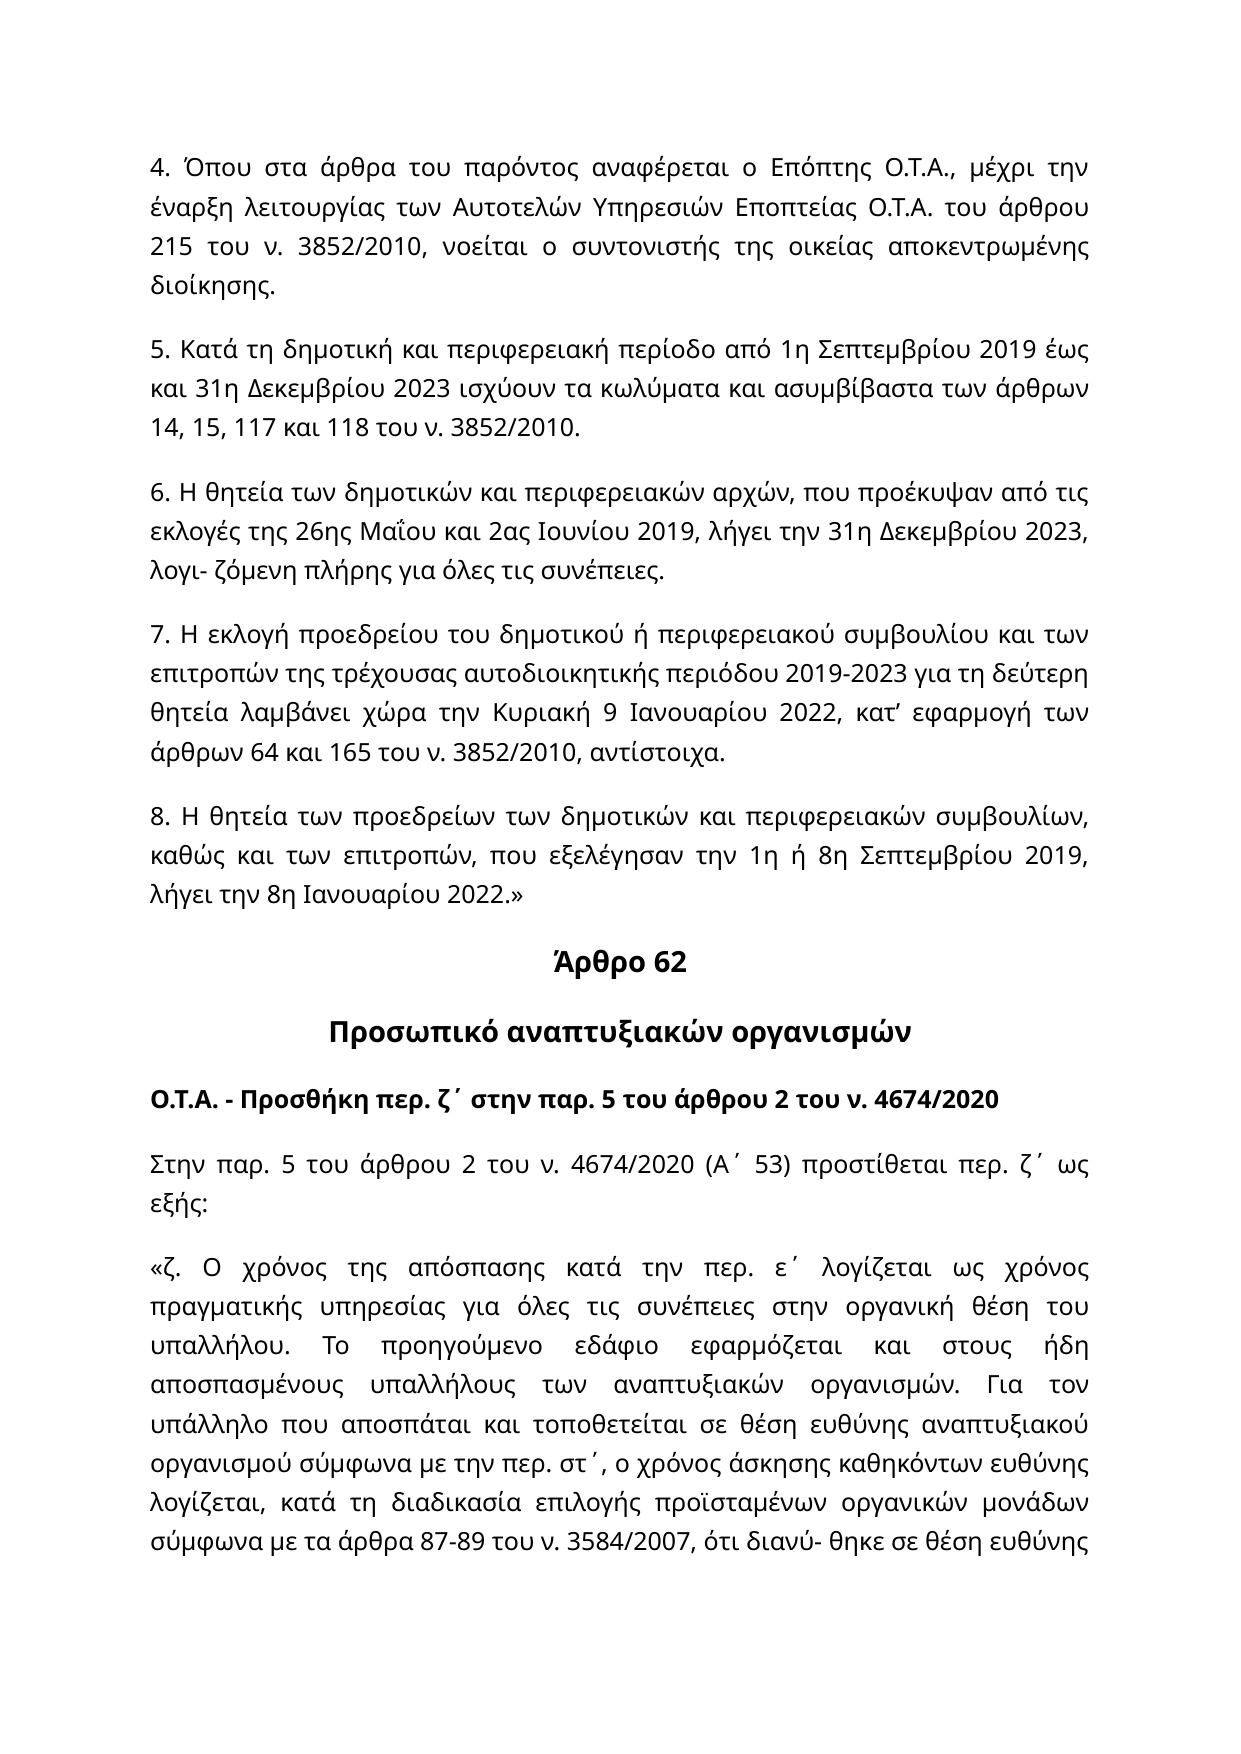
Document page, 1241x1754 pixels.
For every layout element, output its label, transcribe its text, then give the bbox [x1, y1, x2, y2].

text 4. Όπου στα άρθρα του παρόντος αναφέρεται ο Επόπτης Ο.Τ.Α., μέχρι την έναρξη λειτουργίας των Αυτοτελών Υπηρεσιών Εποπτείας Ο.Τ.Α. του άρθρου 215 του ν. 3852/2010, νοείται ο συντονιστής της οικείας αποκεντρωμένης διοίκησης. [150, 150, 1090, 302]
text Στην παρ. 5 του άρθρου 2 του ν. 4674/2020 (Α΄ 53) προστίθεται περ. ζ΄ ως εξής: [150, 1146, 1090, 1219]
text «ζ. Ο χρόνος της απόσπασης κατά την περ. ε΄ λογίζεται ως χρόνος πραγματικής υπηρεσίας για όλες τις συνέπειες στην οργανική θέση του υπαλλήλου. Το προηγούμενο εδάφιο εφαρμόζεται και στους ήδη αποσπασμένους υπαλλήλους των αναπτυξιακών οργανισμών. Για τον υπάλληλο που αποσπάται και τοποθετείται σε θέση ευθύνης αναπτυξιακού οργανισμού σύμφωνα με την περ. στ΄, ο χρόνος άσκησης καθηκόντων ευθύνης λογίζεται, κατά τη διαδικασία επιλογής προϊσταμένων οργανικών μονάδων σύμφωνα με τα άρθρα 87-89 του ν. 3584/2007, ότι διανύ- θηκε σε θέση ευθύνης [150, 1249, 1090, 1558]
text 6. Η θητεία των δημοτικών και περιφερειακών αρχών, που προέκυψαν από τις εκλογές της 26ης Μαΐου και 2ας Ιουνίου 2019, λήγει την 31η Δεκεμβρίου 2023, λογι- ζόμενη πλήρης για όλες τις συνέπειες. [150, 474, 1090, 587]
subtitle Άρθρο 62 [150, 941, 1090, 981]
subtitle Προσωπικό αναπτυξιακών οργανισμών [150, 1011, 1090, 1051]
text Ο.Τ.Α. - Προσθήκη περ. ζ΄ στην παρ. 5 του άρθρου 2 του ν. 4674/2020 [150, 1082, 1090, 1116]
text 8. Η θητεία των προεδρείων των δημοτικών και περιφερειακών συμβουλίων, καθώς και των επιτροπών, που εξελέγησαν την 1η ή 8η Σεπτεμβρίου 2019, λήγει την 8η Ιανουαρίου 2022.» [150, 798, 1090, 911]
text 5. Κατά τη δημοτική και περιφερειακή περίοδο από 1η Σεπτεμβρίου 2019 έως και 31η Δεκεμβρίου 2023 ισχύουν τα κωλύματα και ασυμβίβαστα των άρθρων 14, 15, 117 και 118 του ν. 3852/2010. [150, 332, 1090, 444]
text 7. Η εκλογή προεδρείου του δημοτικού ή περιφερειακού συμβουλίου και των επιτροπών της τρέχουσας αυτοδιοικητικής περιόδου 2019-2023 για τη δεύτερη θητεία λαμβάνει χώρα την Κυριακή 9 Ιανουαρίου 2022, κατ’ εφαρμογή των άρθρων 64 και 165 του ν. 3852/2010, αντίστοιχα. [150, 617, 1090, 768]
